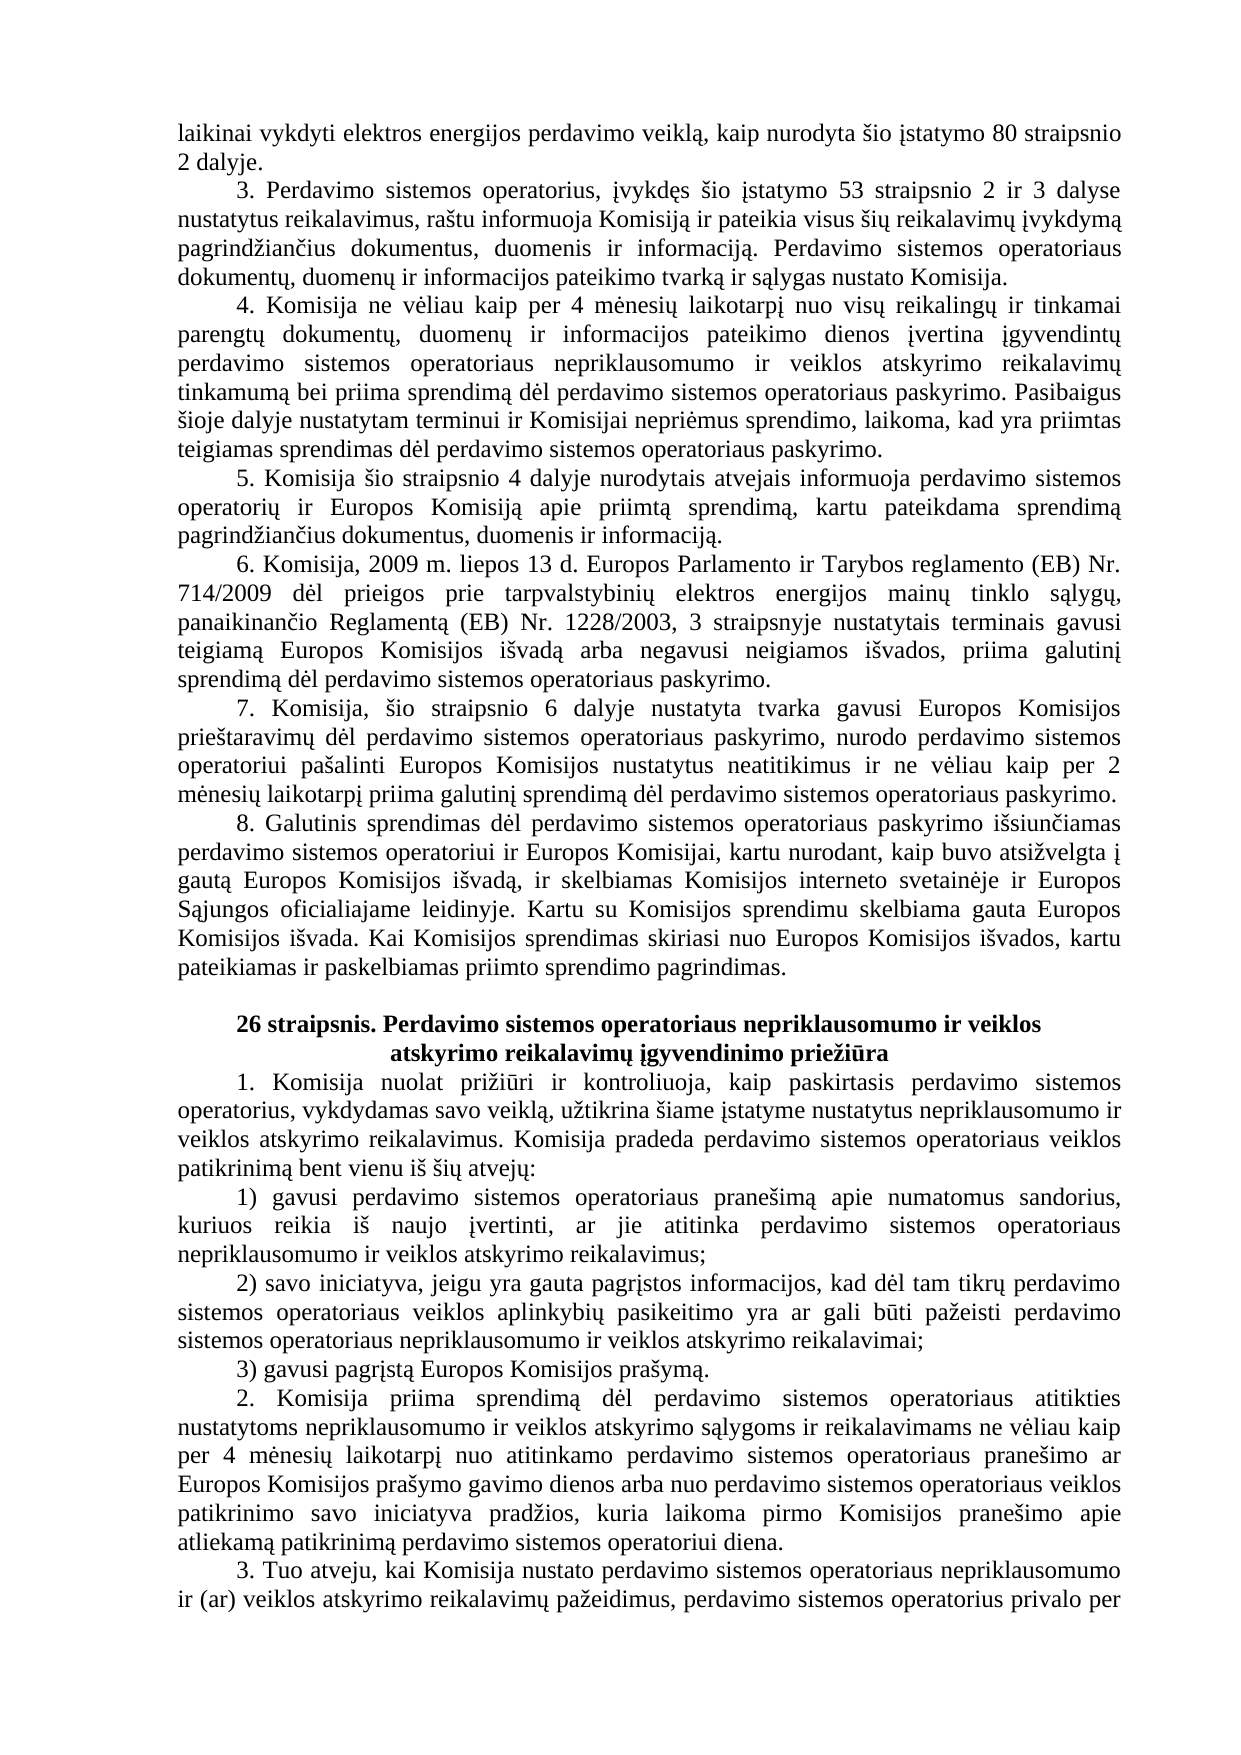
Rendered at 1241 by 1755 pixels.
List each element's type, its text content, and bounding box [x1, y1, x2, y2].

text 7. Komisija, šio straipsnio 6 dalyje nustatyta tvarka gavusi Europos Komisijos prieštaravimų dėl perdavimo sistemos operatoriaus paskyrimo, nurodo perdavimo sistemos operatoriui pašalinti Europos Komisijos nustatytus neatitikimus ir ne vėliau kaip per 2 mėnesių laikotarpį priima galutinį sprendimą dėl perdavimo sistemos operatoriaus paskyrimo. [177, 693, 1122, 808]
text 2) savo iniciatyva, jeigu yra gauta pagrįstos informacijos, kad dėl tam tikrų perdavimo sistemos operatoriaus veiklos aplinkybių pasikeitimo yra ar gali būti pažeisti perdavimo sistemos operatoriaus nepriklausomumo ir veiklos atskyrimo reikalavimai; [177, 1268, 1122, 1354]
text 1) gavusi perdavimo sistemos operatoriaus pranešimą apie numatomus sandorius, kuriuos reikia iš naujo įvertinti, ar jie atitinka perdavimo sistemos operatoriaus nepriklausomumo ir veiklos atskyrimo reikalavimus; [177, 1182, 1122, 1268]
text 1. Komisija nuolat prižiūri ir kontroliuoja, kaip paskirtasis perdavimo sistemos operatorius, vykdydamas savo veiklą, užtikrina šiame įstatyme nustatytus nepriklausomumo ir veiklos atskyrimo reikalavimus. Komisija pradeda perdavimo sistemos operatoriaus veiklos patikrinimą bent vienu iš šių atvejų: [177, 1067, 1122, 1182]
text 6. Komisija, 2009 m. liepos 13 d. Europos Parlamento ir Tarybos reglamento (EB) Nr. 714/2009 dėl prieigos prie tarpvalstybinių elektros energijos mainų tinklo sąlygų, panaikinančio Reglamentą (EB) Nr. 1228/2003, 3 straipsnyje nustatytais terminais gavusi teigiamą Europos Komisijos išvadą arba negavusi neigiamos išvados, priima galutinį sprendimą dėl perdavimo sistemos operatoriaus paskyrimo. [177, 549, 1122, 693]
text 26 straipsnis. Perdavimo sistemos operatoriaus nepriklausomumo ir veiklos atskyrimo reikalavimų įgyvendinimo priežiūra [236, 1009, 1122, 1067]
text 5. Komisija šio straipsnio 4 dalyje nurodytais atvejais informuoja perdavimo sistemos operatorių ir Europos Komisiją apie priimtą sprendimą, kartu pateikdama sprendimą pagrindžiančius dokumentus, duomenis ir informaciją. [177, 463, 1122, 549]
text 4. Komisija ne vėliau kaip per 4 mėnesių laikotarpį nuo visų reikalingų ir tinkamai parengtų dokumentų, duomenų ir informacijos pateikimo dienos įvertina įgyvendintų perdavimo sistemos operatoriaus nepriklausomumo ir veiklos atskyrimo reikalavimų tinkamumą bei priima sprendimą dėl perdavimo sistemos operatoriaus paskyrimo. Pasibaigus šioje dalyje nustatytam terminui ir Komisijai nepriėmus sprendimo, laikoma, kad yra priimtas teigiamas sprendimas dėl perdavimo sistemos operatoriaus paskyrimo. [177, 291, 1122, 463]
text 3) gavusi pagrįstą Europos Komisijos prašymą. [177, 1354, 1122, 1383]
text 2. Komisija priima sprendimą dėl perdavimo sistemos operatoriaus atitikties nustatytoms nepriklausomumo ir veiklos atskyrimo sąlygoms ir reikalavimams ne vėliau kaip per 4 mėnesių laikotarpį nuo atitinkamo perdavimo sistemos operatoriaus pranešimo ar Europos Komisijos prašymo gavimo dienos arba nuo perdavimo sistemos operatoriaus veiklos patikrinimo savo iniciatyva pradžios, kuria laikoma pirmo Komisijos pranešimo apie atliekamą patikrinimą perdavimo sistemos operatoriui diena. [177, 1383, 1122, 1556]
text laikinai vykdyti elektros energijos perdavimo veiklą, kaip nurodyta šio įstatymo 80 straipsnio 2 dalyje. [177, 118, 1122, 176]
text 8. Galutinis sprendimas dėl perdavimo sistemos operatoriaus paskyrimo išsiunčiamas perdavimo sistemos operatoriui ir Europos Komisijai, kartu nurodant, kaip buvo atsižvelgta į gautą Europos Komisijos išvadą, ir skelbiamas Komisijos interneto svetainėje ir Europos Sąjungos oficialiajame leidinyje. Kartu su Komisijos sprendimu skelbiama gauta Europos Komisijos išvada. Kai Komisijos sprendimas skiriasi nuo Europos Komisijos išvados, kartu pateikiamas ir paskelbiamas priimto sprendimo pagrindimas. [177, 808, 1122, 981]
text 3. Tuo atveju, kai Komisija nustato perdavimo sistemos operatoriaus nepriklausomumo ir (ar) veiklos atskyrimo reikalavimų pažeidimus, perdavimo sistemos operatorius privalo per [177, 1556, 1122, 1613]
text 3. Perdavimo sistemos operatorius, įvykdęs šio įstatymo 53 straipsnio 2 ir 3 dalyse nustatytus reikalavimus, raštu informuoja Komisiją ir pateikia visus šių reikalavimų įvykdymą pagrindžiančius dokumentus, duomenis ir informaciją. Perdavimo sistemos operatoriaus dokumentų, duomenų ir informacijos pateikimo tvarką ir sąlygas nustato Komisija. [177, 176, 1122, 291]
